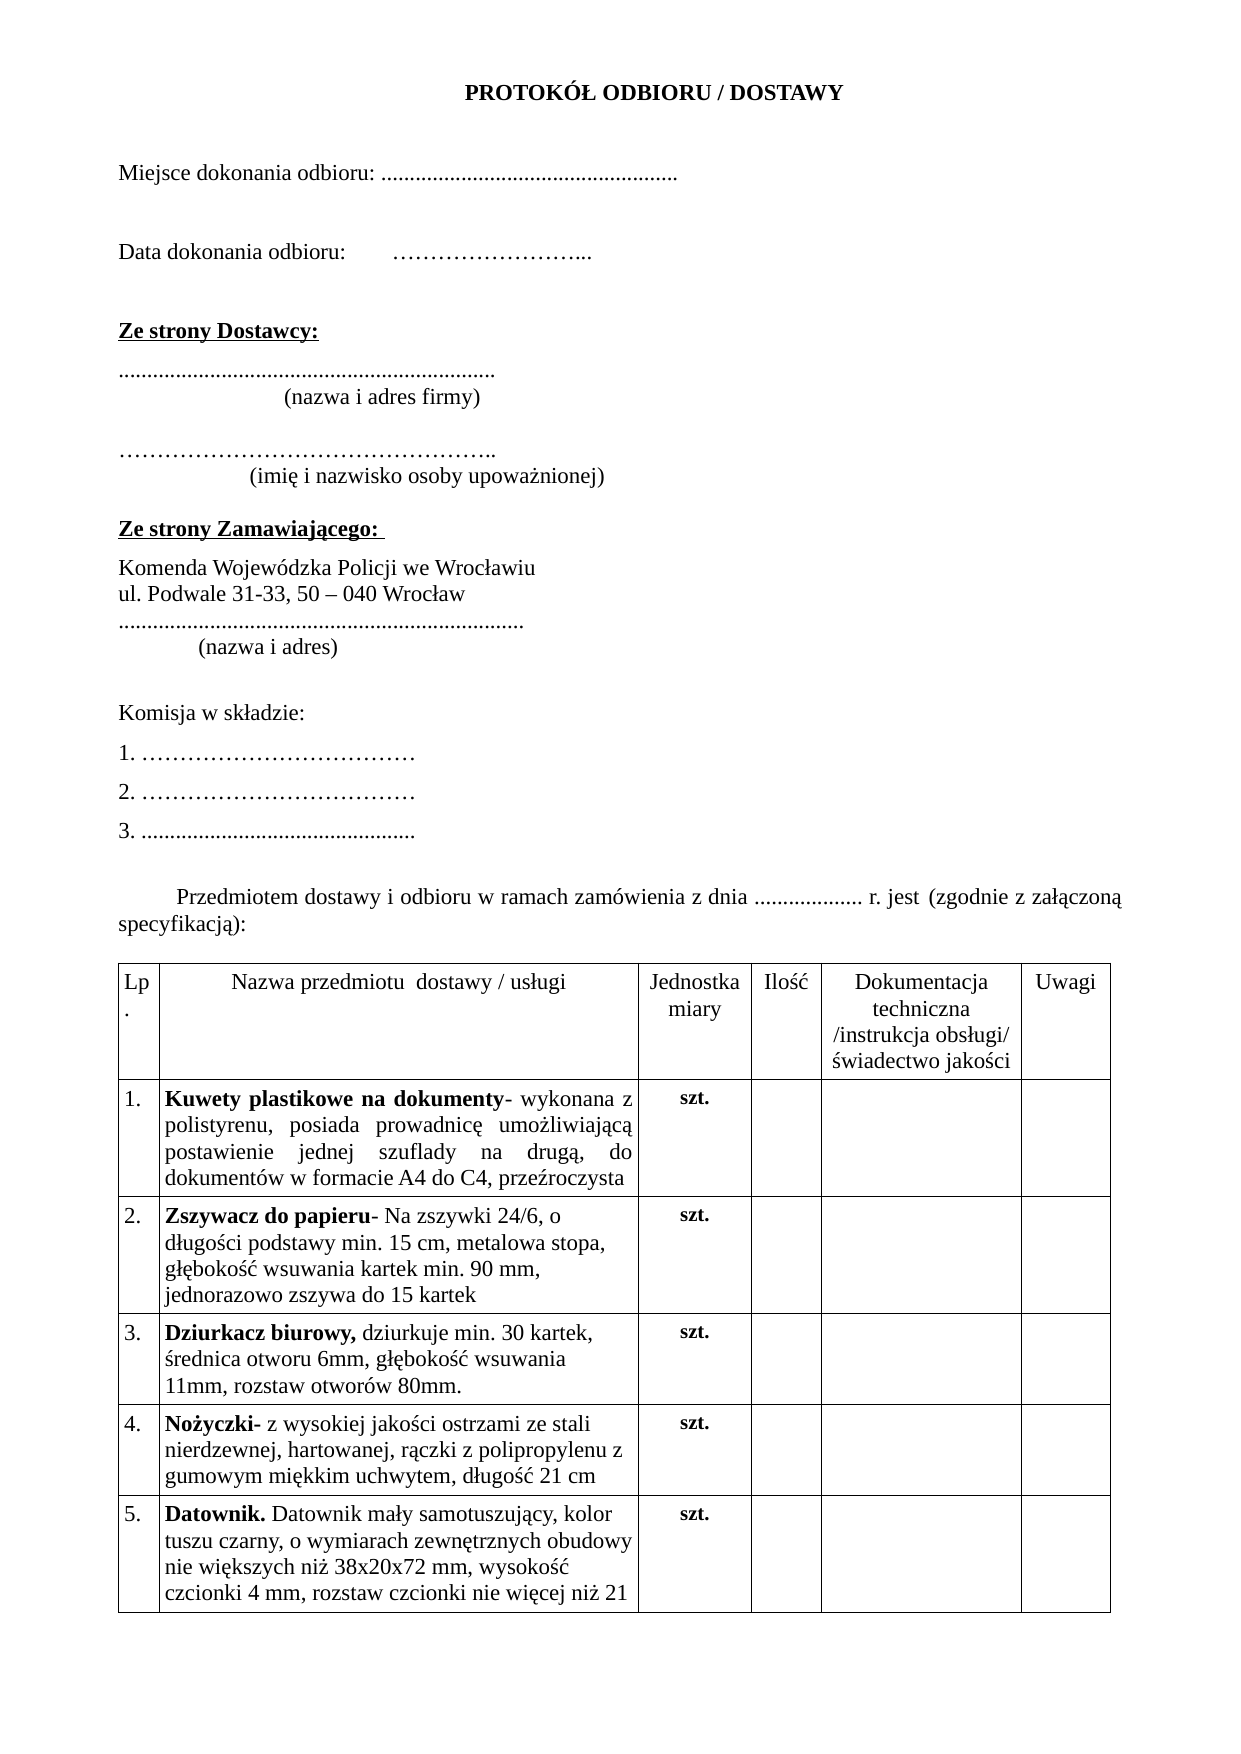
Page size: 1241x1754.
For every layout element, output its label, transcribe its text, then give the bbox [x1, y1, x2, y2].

text Komenda Wojewódzka Policji we Wrocławiu [118, 554, 1122, 581]
text PROTOKÓŁ ODBIORU / DOSTAWY [118, 77, 1122, 105]
table_cell 4. [119, 1405, 159, 1494]
table_cell szt. [639, 1405, 751, 1494]
table_cell [822, 1080, 1021, 1196]
text .................................................................. [118, 357, 1122, 383]
table_cell [1022, 1080, 1110, 1196]
text (nazwa i adres firmy) [118, 383, 1122, 409]
text (nazwa i adres) [118, 633, 1122, 659]
text ....................................................................... [118, 607, 1122, 633]
table_header Uwagi [1022, 964, 1110, 1079]
text Ze strony Dostawcy: [118, 317, 1122, 343]
table_cell [1022, 1197, 1110, 1313]
table_cell [752, 1197, 821, 1313]
text 1. ……………………………… [118, 738, 1122, 765]
table_cell szt. [639, 1496, 751, 1612]
table_cell [822, 1197, 1021, 1313]
text 3. ................................................ [118, 817, 1122, 844]
text 2. ……………………………… [118, 778, 1122, 804]
table_cell [752, 1496, 821, 1612]
table_cell [752, 1405, 821, 1494]
table_cell [822, 1314, 1021, 1404]
table_cell [822, 1405, 1021, 1494]
table_cell [1022, 1405, 1110, 1494]
table_cell [1022, 1496, 1110, 1612]
text (imię i nazwisko osoby upoważnionej) [118, 462, 1122, 488]
table_cell [752, 1080, 821, 1196]
text Ze strony Zamawiającego: [118, 515, 1122, 541]
text Przedmiotem dostawy i odbioru w ramach zamówienia z dnia ................... r. jest (zgodnie z załączoną specyfikacją): [118, 883, 1122, 936]
text Miejsce dokonania odbioru: .................................................... [118, 159, 1122, 186]
text ………………………………………….. [118, 436, 1122, 462]
table_header Jednostka miary [639, 964, 751, 1079]
table_cell 5. [119, 1496, 159, 1612]
table_header Ilość [752, 964, 821, 1079]
table_cell szt. [639, 1197, 751, 1313]
table_header Nazwa przedmiotu dostawy / usługi [160, 964, 638, 1079]
table_cell Kuwety plastikowe na dokumenty- wykonana z polistyrenu, posiada prowadnicę umożliwiającą postawienie jednej szuflady na drugą, do dokumentów w formacie A4 do C4, przeźroczysta [160, 1080, 638, 1196]
table_cell 3. [119, 1314, 159, 1404]
table_cell [822, 1496, 1021, 1612]
text Komisja w składzie: [118, 699, 1122, 725]
table_cell [752, 1314, 821, 1404]
table_cell Datownik. Datownik mały samotuszujący, kolor tuszu czarny, o wymiarach zewnętrznych obudowy nie większych niż 38x20x72 mm, wysokość czcionki 4 mm, rozstaw czcionki nie więcej niż 21 [160, 1496, 638, 1612]
table_header Dokumentacja techniczna /instrukcja obsługi/ świadectwo jakości [822, 964, 1021, 1079]
table_cell [1022, 1314, 1110, 1404]
table_cell Zszywacz do papieru- Na zszywki 24/6, o długości podstawy min. 15 cm, metalowa stopa, głębokość wsuwania kartek min. 90 mm, jednorazowo zszywa do 15 kartek [160, 1197, 638, 1313]
text Data dokonania odbioru: ……………………... [118, 238, 1122, 264]
table_cell szt. [639, 1314, 751, 1404]
table_cell Nożyczki- z wysokiej jakości ostrzami ze stali nierdzewnej, hartowanej, rączki z polipropylenu z gumowym miękkim uchwytem, długość 21 cm [160, 1405, 638, 1494]
table_cell szt. [639, 1080, 751, 1196]
table_cell 2. [119, 1197, 159, 1313]
text ul. Podwale 31-33, 50 – 040 Wrocław [118, 581, 1122, 607]
table_cell Dziurkacz biurowy, dziurkuje min. 30 kartek, średnica otworu 6mm, głębokość wsuwania 11mm, rozstaw otworów 80mm. [160, 1314, 638, 1404]
table_cell 1. [119, 1080, 159, 1196]
table_header Lp. [119, 964, 159, 1079]
